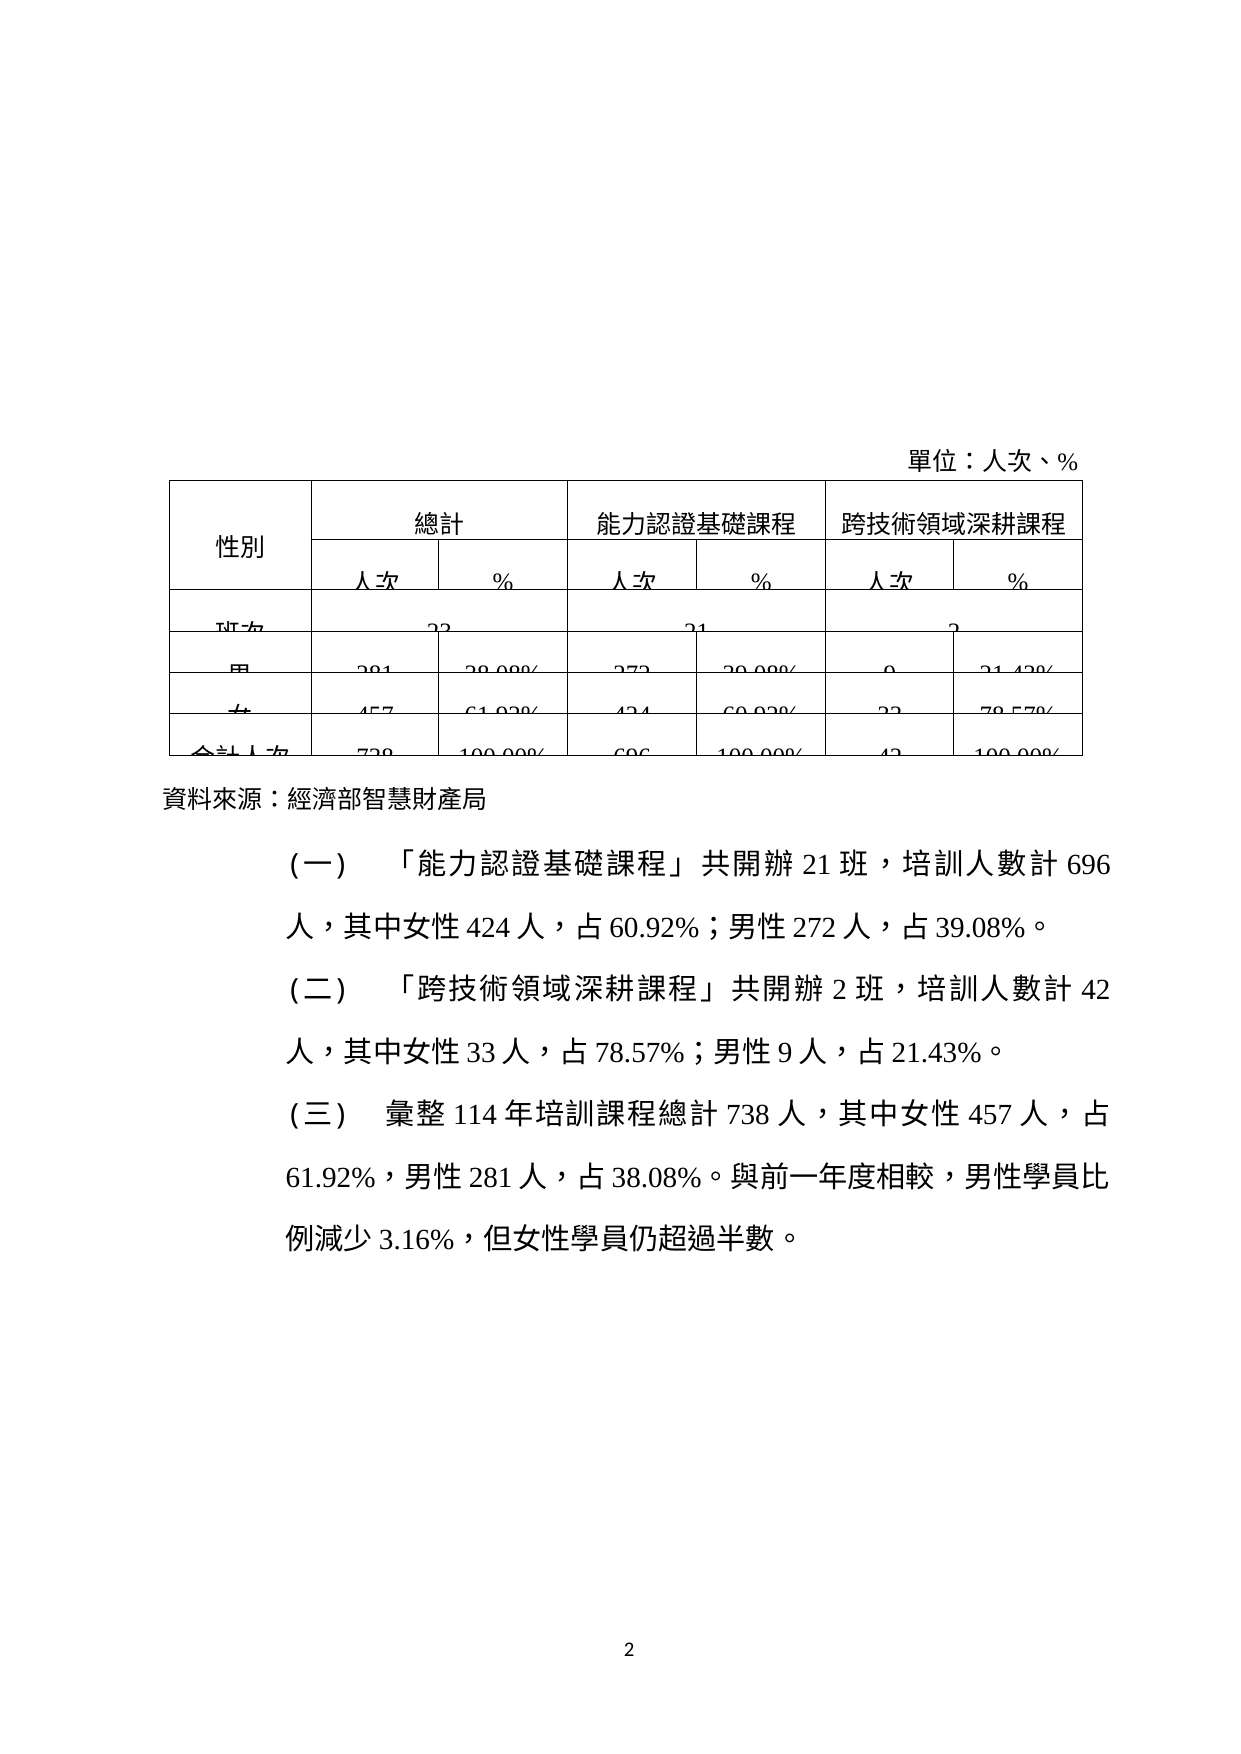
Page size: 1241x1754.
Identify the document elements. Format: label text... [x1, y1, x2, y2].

table_cell 班次 [250, 627, 261, 631]
table_cell 60.92% [697, 673, 825, 713]
table_cell 100.00% [954, 714, 1082, 754]
table_cell % [439, 540, 567, 589]
table_header [1083, 480, 1089, 539]
table_header 性別 [170, 481, 311, 589]
table_cell [1083, 580, 1089, 589]
table_cell 2 [826, 590, 1082, 631]
table_cell [1083, 589, 1089, 631]
table_cell [1083, 539, 1089, 580]
table_cell 23 [312, 590, 567, 631]
text 資料來源：經濟部智慧財產局 [162, 756, 1110, 818]
table_cell 100.00% [697, 714, 825, 754]
table_cell 男 [170, 632, 311, 672]
table_cell 272 [568, 632, 696, 672]
table_cell 21 [568, 590, 825, 631]
table_cell 38.08% [439, 632, 567, 672]
table_cell 21.43% [954, 632, 1082, 672]
list 「能力認證基礎課程」共開辦21班，培訓人數計696人，其中女性424人，占60.92%；男性272人，占39.08%。 [285, 820, 1110, 945]
table_header 總計 [312, 481, 567, 539]
table_cell 738 [312, 714, 438, 754]
table_cell 9 [826, 632, 953, 672]
table_cell [1083, 672, 1089, 713]
list 「跨技術領域深耕課程」共開辦2班，培訓人數計42人，其中女性33人，占78.57%；男性9人，占21.43%。 [285, 945, 1110, 1070]
table_cell 女 [170, 673, 311, 713]
table_cell % [697, 540, 825, 589]
table_cell 100.00% [439, 714, 567, 754]
table_cell 281 [312, 632, 438, 672]
table_cell 696 [568, 714, 696, 754]
table_cell 39.08% [697, 632, 825, 672]
table_cell 人次 [826, 540, 953, 589]
table_cell 人次 [568, 540, 696, 589]
table_header 能力認證基礎課程 [568, 481, 825, 539]
table_cell 33 [826, 673, 953, 713]
table_cell 78.57% [954, 673, 1082, 713]
table_cell 457 [312, 673, 438, 713]
table_cell [1083, 713, 1089, 754]
list 彙整114年培訓課程總計738人，其中女性457人，占61.92%，男性281人，占38.08%。與前一年度相較，男性學員比例減少3.16%，但女性學員仍超過半數。 [285, 1070, 1110, 1258]
table_cell 人次 [312, 540, 438, 589]
table_cell [1083, 631, 1089, 672]
text 單位：人次、% [285, 418, 1078, 480]
table_cell 班次 [170, 590, 311, 631]
table_header 跨技術領域深耕課程 [826, 481, 1082, 539]
table_cell 合計人次 [170, 714, 311, 754]
table_cell % [954, 540, 1082, 589]
table_cell 42 [826, 714, 953, 754]
table_cell 424 [568, 673, 696, 713]
table_cell 61.92% [439, 673, 567, 713]
